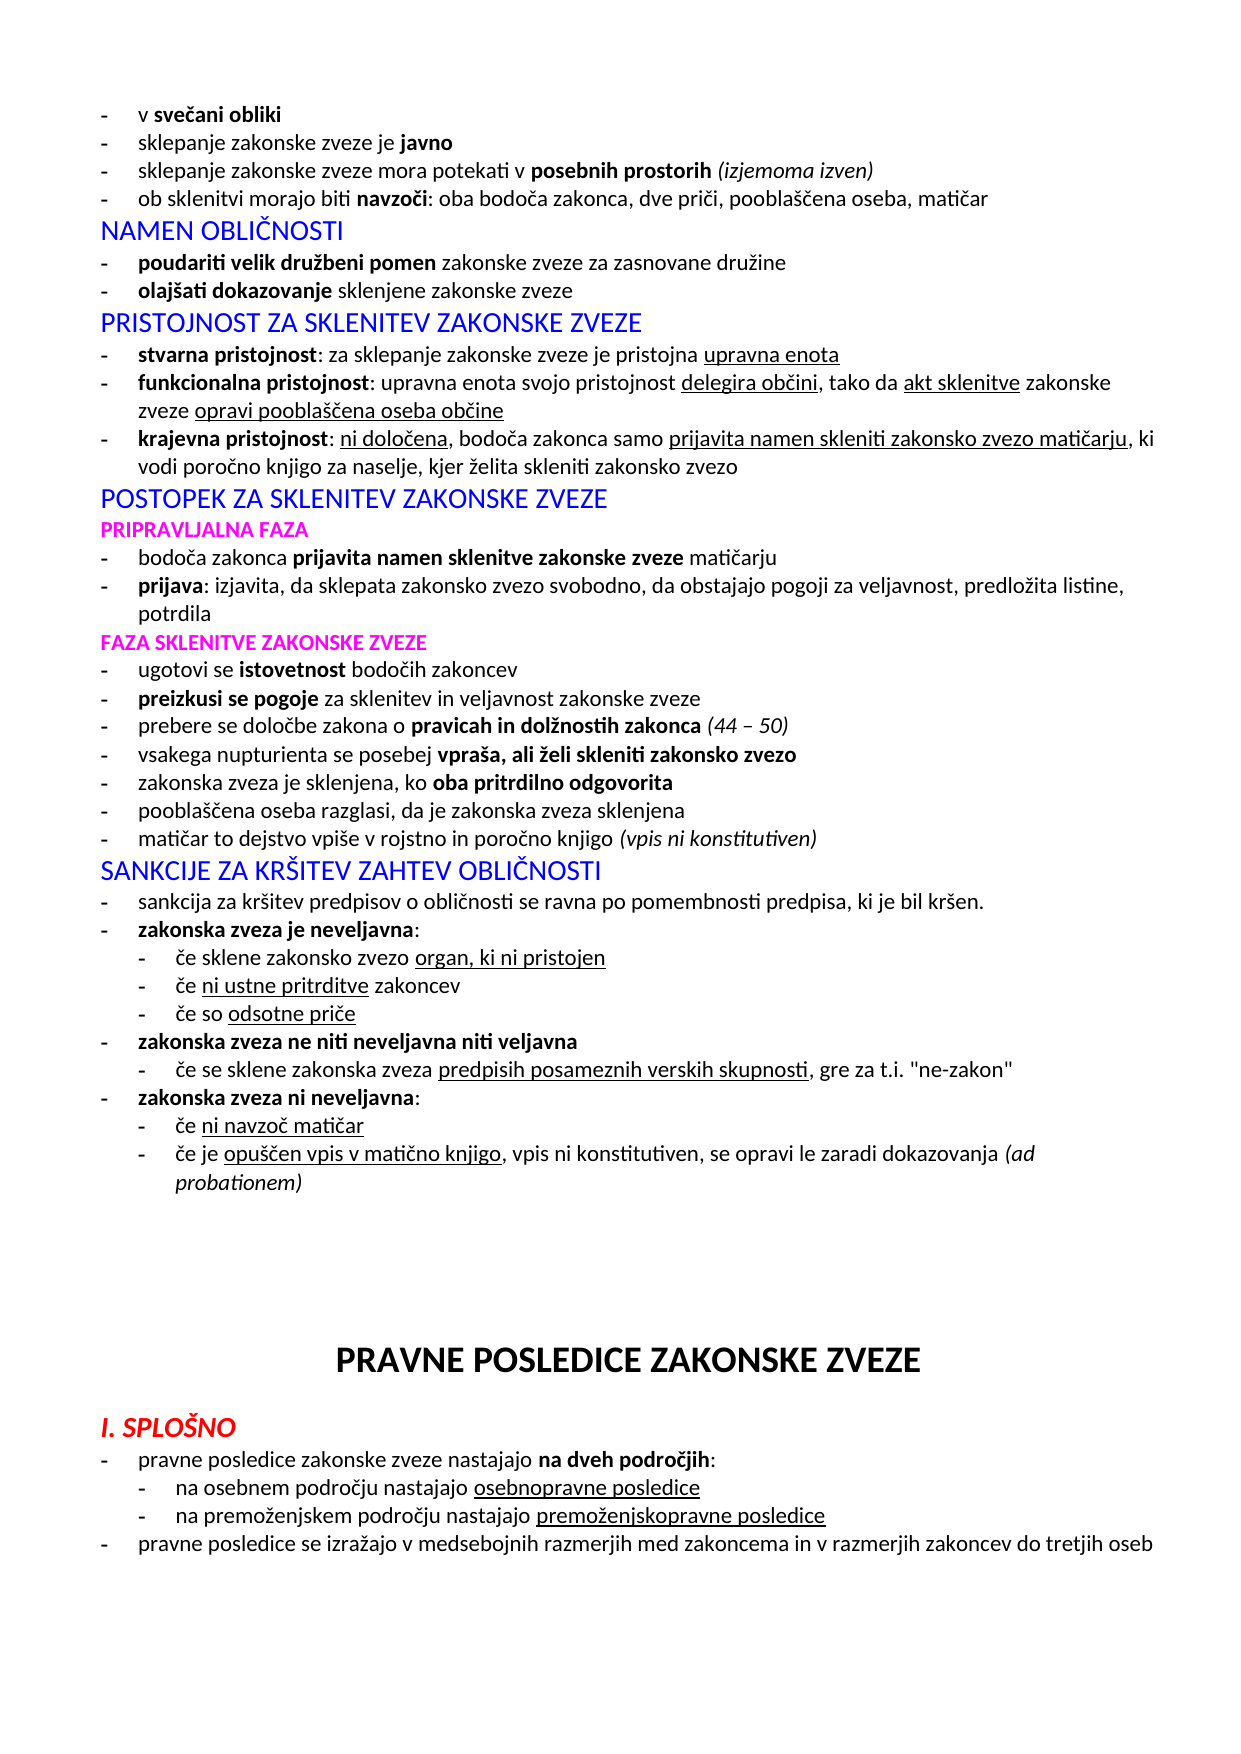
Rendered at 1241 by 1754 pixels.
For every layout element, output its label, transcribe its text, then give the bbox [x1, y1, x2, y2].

list stvarna pristojnost: za sklepanje zakonske zveze je pristojna upravna enota [100, 340, 1156, 368]
list olajšati dokazovanje sklenjene zakonske zveze [100, 276, 1156, 304]
list če je opuščen vpis v matično knjigo, vpis ni konstitutiven, se opravi le zaradi dokazovanja (ad probationem) [138, 1139, 1156, 1196]
list bodoča zakonca prijavita namen sklenitve zakonske zveze matičarju [100, 543, 1156, 572]
list če so odsotne priče [138, 999, 1156, 1027]
list če sklene zakonsko zvezo organ, ki ni pristojen [138, 943, 1156, 971]
list zakonska zveza ni neveljavna: [100, 1083, 1156, 1112]
text PRAVNE POSLEDICE ZAKONSKE ZVEZE [100, 1336, 1156, 1382]
list pravne posledice se izražajo v medsebojnih razmerjih med zakoncema in v razmerjih zakoncev do tretjih oseb [100, 1529, 1156, 1557]
list sklepanje zakonske zveze mora potekati v posebnih prostorih (izjemoma izven) [100, 156, 1156, 184]
subtitle FAZA SKLENITVE ZAKONSKE ZVEZE [100, 628, 1156, 656]
list če se sklene zakonska zveza predpisih posameznih verskih skupnosti, gre za t.i. "ne-zakon" [138, 1056, 1156, 1083]
subtitle SANKCIJE ZA KRŠITEV ZAHTEV OBLIČNOSTI [100, 852, 1156, 887]
list če ni ustne pritrditve zakoncev [138, 971, 1156, 999]
list sankcija za kršitev predpisov o obličnosti se ravna po pomembnosti predpisa, ki je bil kršen. [100, 887, 1156, 915]
list prijava: izjavita, da sklepata zakonsko zvezo svobodno, da obstajajo pogoji za veljavnost, predložita listine, potrdila [100, 572, 1162, 628]
list ugotovi se istovetnost bodočih zakoncev [100, 656, 1156, 684]
list zakonska zveza ne niti neveljavna niti veljavna [100, 1027, 1156, 1056]
list na premoženjskem področju nastajajo premoženjskopravne posledice [138, 1501, 1156, 1529]
subtitle PRIPRAVLJALNA FAZA [100, 516, 1156, 543]
subtitle NAMEN OBLIČNOSTI [100, 212, 1156, 248]
list na osebnem področju nastajajo osebnopravne posledice [138, 1473, 1156, 1501]
list preizkusi se pogoje za sklenitev in veljavnost zakonske zveze [100, 684, 1156, 712]
list krajevna pristojnost: ni določena, bodoča zakonca samo prijavita namen skleniti zakonsko zvezo matičarju, ki vodi poročno knjigo za naselje, kjer želita skleniti zakonsko zvezo [100, 424, 1156, 480]
list v svečani obliki [100, 100, 1156, 128]
list matičar to dejstvo vpiše v rojstno in poročno knjigo (vpis ni konstitutiven) [100, 824, 1156, 852]
list vsakega nupturienta se posebej vpraša, ali želi skleniti zakonsko zvezo [100, 740, 1156, 768]
list ob sklenitvi morajo biti navzoči: oba bodoča zakonca, dve priči, pooblaščena oseba, matičar [100, 184, 1156, 212]
list zakonska zveza je neveljavna: [100, 915, 1156, 943]
list poudariti velik družbeni pomen zakonske zveze za zasnovane družine [100, 248, 1156, 276]
list pravne posledice zakonske zveze nastajajo na dveh področjih: [100, 1445, 1156, 1473]
subtitle PRISTOJNOST ZA SKLENITEV ZAKONSKE ZVEZE [100, 304, 1156, 340]
list zakonska zveza je sklenjena, ko oba pritrdilno odgovorita [100, 768, 1156, 796]
list sklepanje zakonske zveze je javno [100, 128, 1156, 156]
list prebere se določbe zakona o pravicah in dolžnostih zakonca (44 – 50) [100, 712, 1156, 740]
list pooblaščena oseba razglasi, da je zakonska zveza sklenjena [100, 796, 1156, 824]
list funkcionalna pristojnost: upravna enota svojo pristojnost delegira občini, tako da akt sklenitve zakonske zveze opravi pooblaščena oseba občine [100, 368, 1156, 424]
list če ni navzoč matičar [138, 1112, 1156, 1139]
subtitle I. SPLOŠNO [100, 1409, 1156, 1445]
subtitle POSTOPEK ZA SKLENITEV ZAKONSKE ZVEZE [100, 480, 1156, 516]
